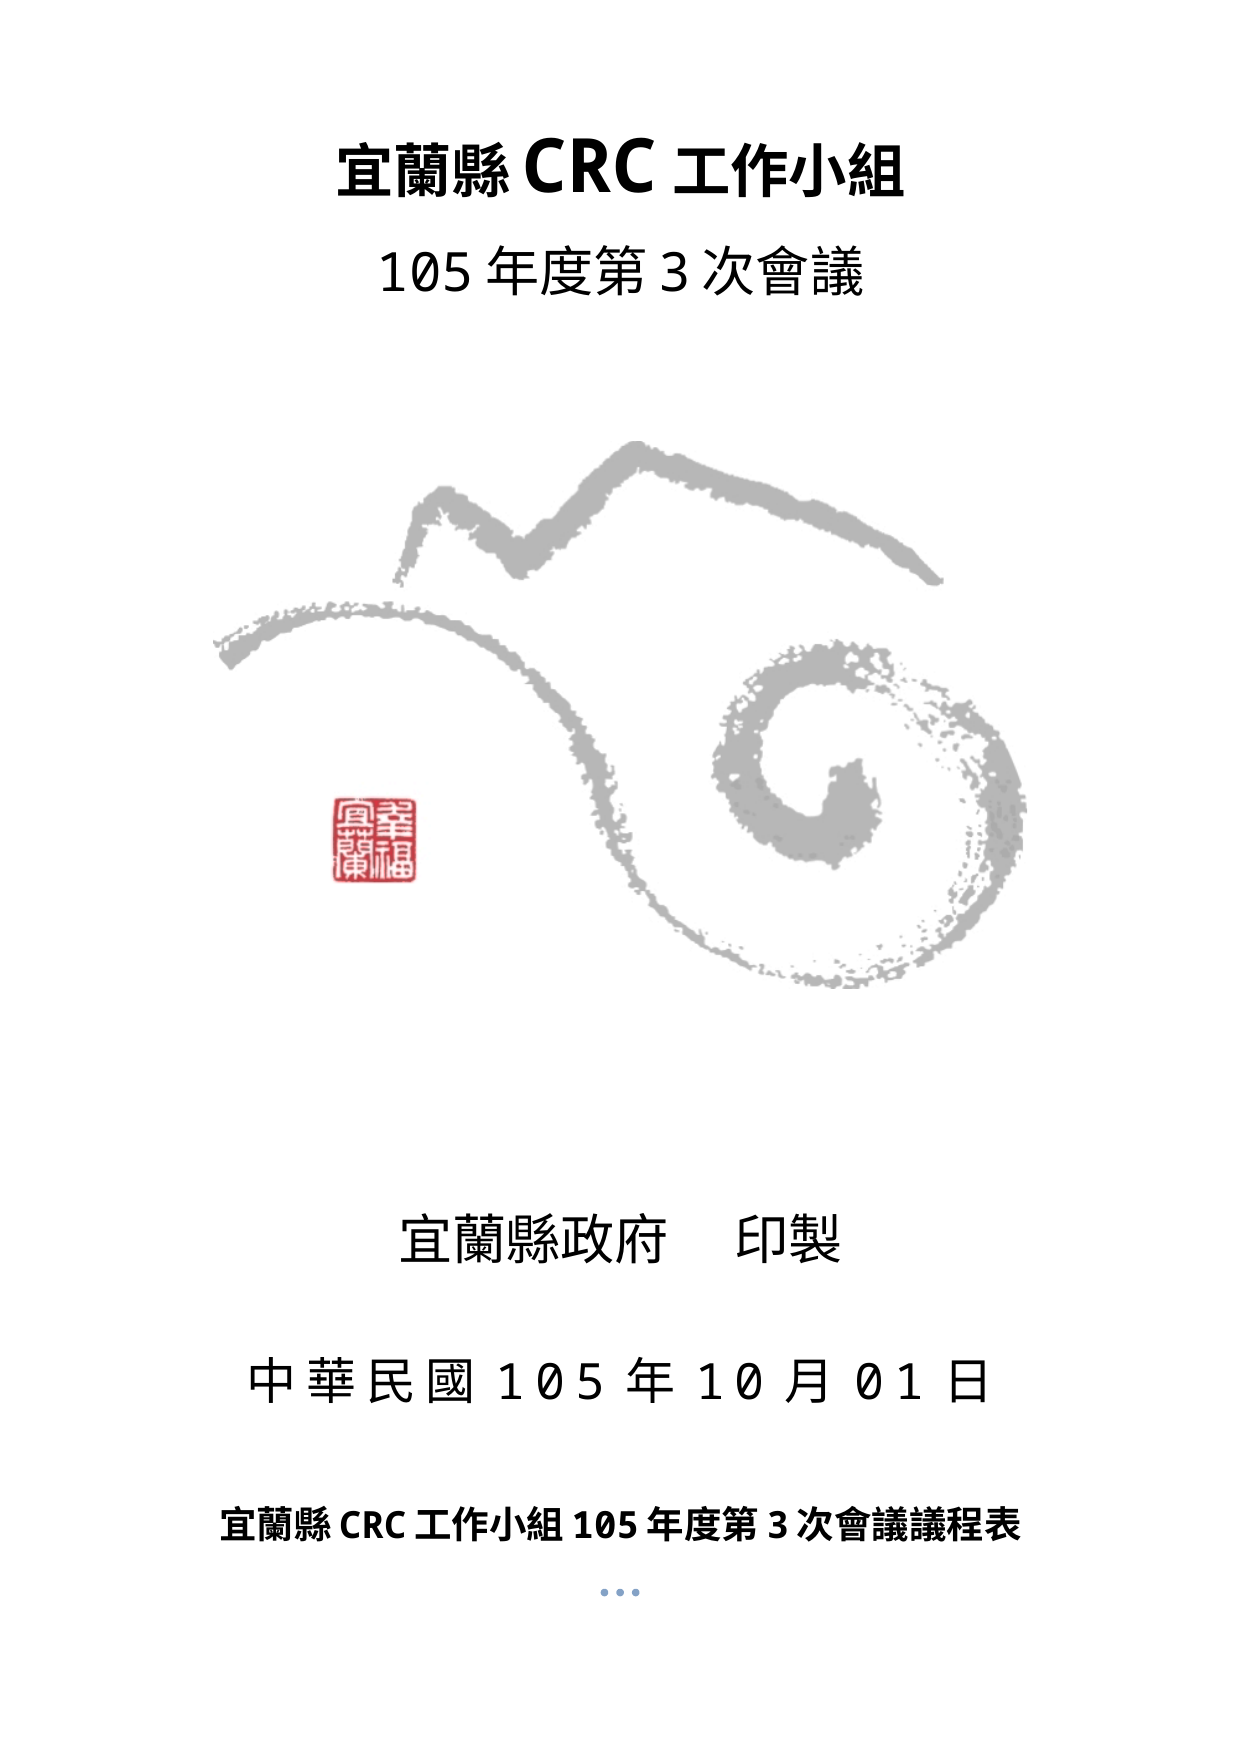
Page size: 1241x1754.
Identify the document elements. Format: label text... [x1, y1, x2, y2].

text 宜蘭縣CRC工作小組 [187, 112, 1053, 215]
text 宜蘭縣政府 印製 [187, 1209, 1053, 1272]
text 中華民國105年10月01日 [187, 1346, 1053, 1414]
text 宜蘭縣CRC工作小組105年度第3次會議議程表 [187, 1500, 1053, 1548]
text 105年度第3次會議 [187, 233, 1053, 307]
